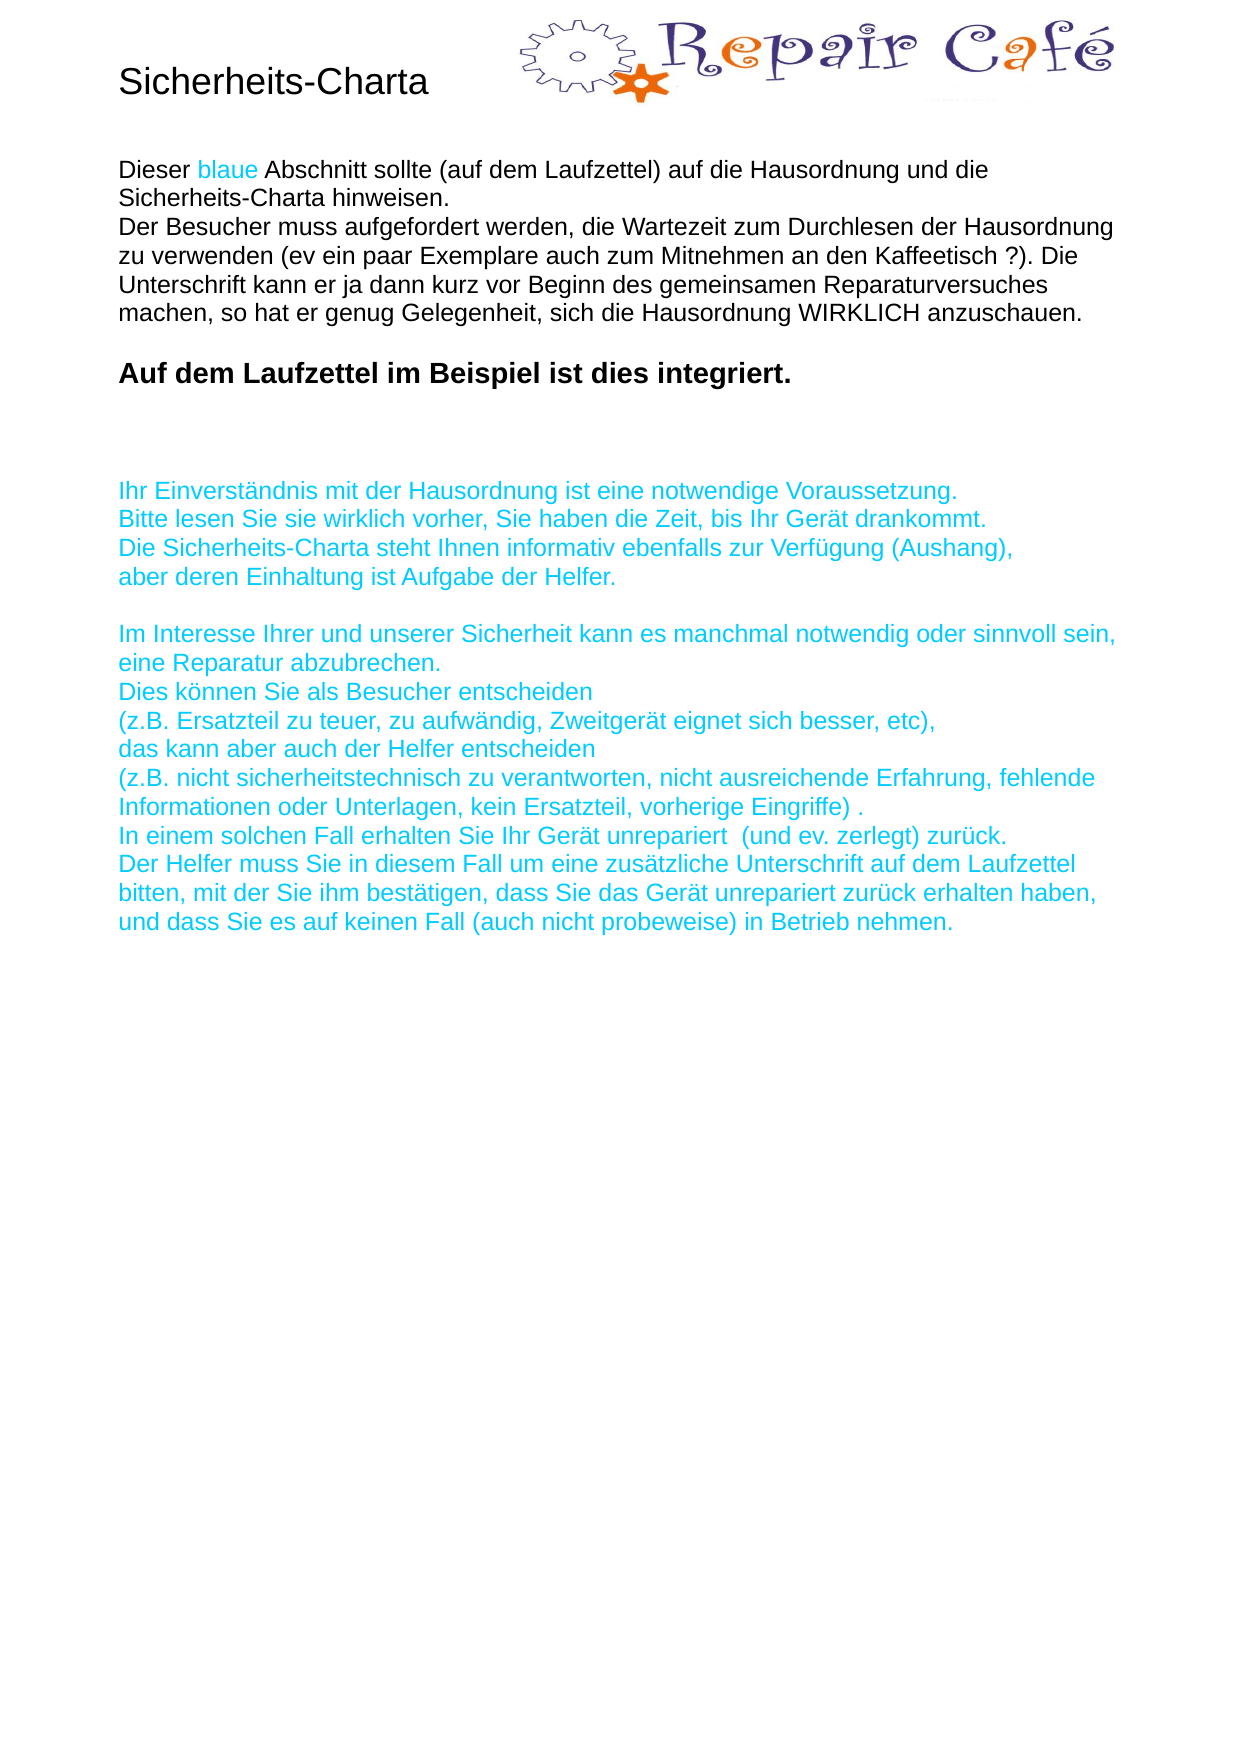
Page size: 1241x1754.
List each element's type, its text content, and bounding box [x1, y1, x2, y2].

text das kann aber auch der Helfer entscheiden [118, 734, 1122, 763]
text Die Sicherheits-Charta steht Ihnen informativ ebenfalls zur Verfügung (Aushang), [118, 533, 1122, 562]
text (z.B. nicht sicherheitstechnisch zu verantworten, nicht ausreichende Erfahrung, fehlende Informationen oder Unterlagen, kein Ersatzteil, vorherige Eingriffe) . [118, 763, 1122, 821]
picture [505, 0, 1127, 121]
text In einem solchen Fall erhalten Sie Ihr Gerät unrepariert (und ev. zerlegt) zurück. [118, 821, 1122, 849]
text Dies können Sie als Besucher entscheiden [118, 677, 1122, 706]
text aber deren Einhaltung ist Aufgabe der Helfer. [118, 562, 1122, 591]
text (z.B. Ersatzteil zu teuer, zu aufwändig, Zweitgerät eignet sich besser, etc), [118, 706, 1122, 734]
text Im Interesse Ihrer und unserer Sicherheit kann es manchmal notwendig oder sinnvoll sein, eine Reparatur abzubrechen. [118, 619, 1122, 677]
text Bitte lesen Sie sie wirklich vorher, Sie haben die Zeit, bis Ihr Gerät drankommt. [118, 504, 1122, 533]
text Der Besucher muss aufgefordert werden, die Wartezeit zum Durchlesen der Hausordnung zu verwenden (ev ein paar Exemplare auch zum Mitnehmen an den Kaffeetisch ?). Die Unterschrift kann er ja dann kurz vor Beginn des gemeinsamen Reparaturversuches machen, so hat er genug Gelegenheit, sich die Hausordnung WIRKLICH anzuschauen. [118, 212, 1122, 327]
text Ihr Einverständnis mit der Hausordnung ist eine notwendige Voraussetzung. [118, 476, 1122, 504]
text Dieser blaue Abschnitt sollte (auf dem Laufzettel) auf die Hausordnung und die Sicherheits-Charta hinweisen. [118, 154, 1122, 212]
text Auf dem Laufzettel im Beispiel ist dies integriert. [118, 356, 1122, 389]
text Der Helfer muss Sie in diesem Fall um eine zusätzliche Unterschrift auf dem Laufzettel bitten, mit der Sie ihm bestätigen, dass Sie das Gerät unrepariert zurück erhalten haben, und dass Sie es auf keinen Fall (auch nicht probeweise) in Betrieb nehmen. [118, 849, 1122, 936]
